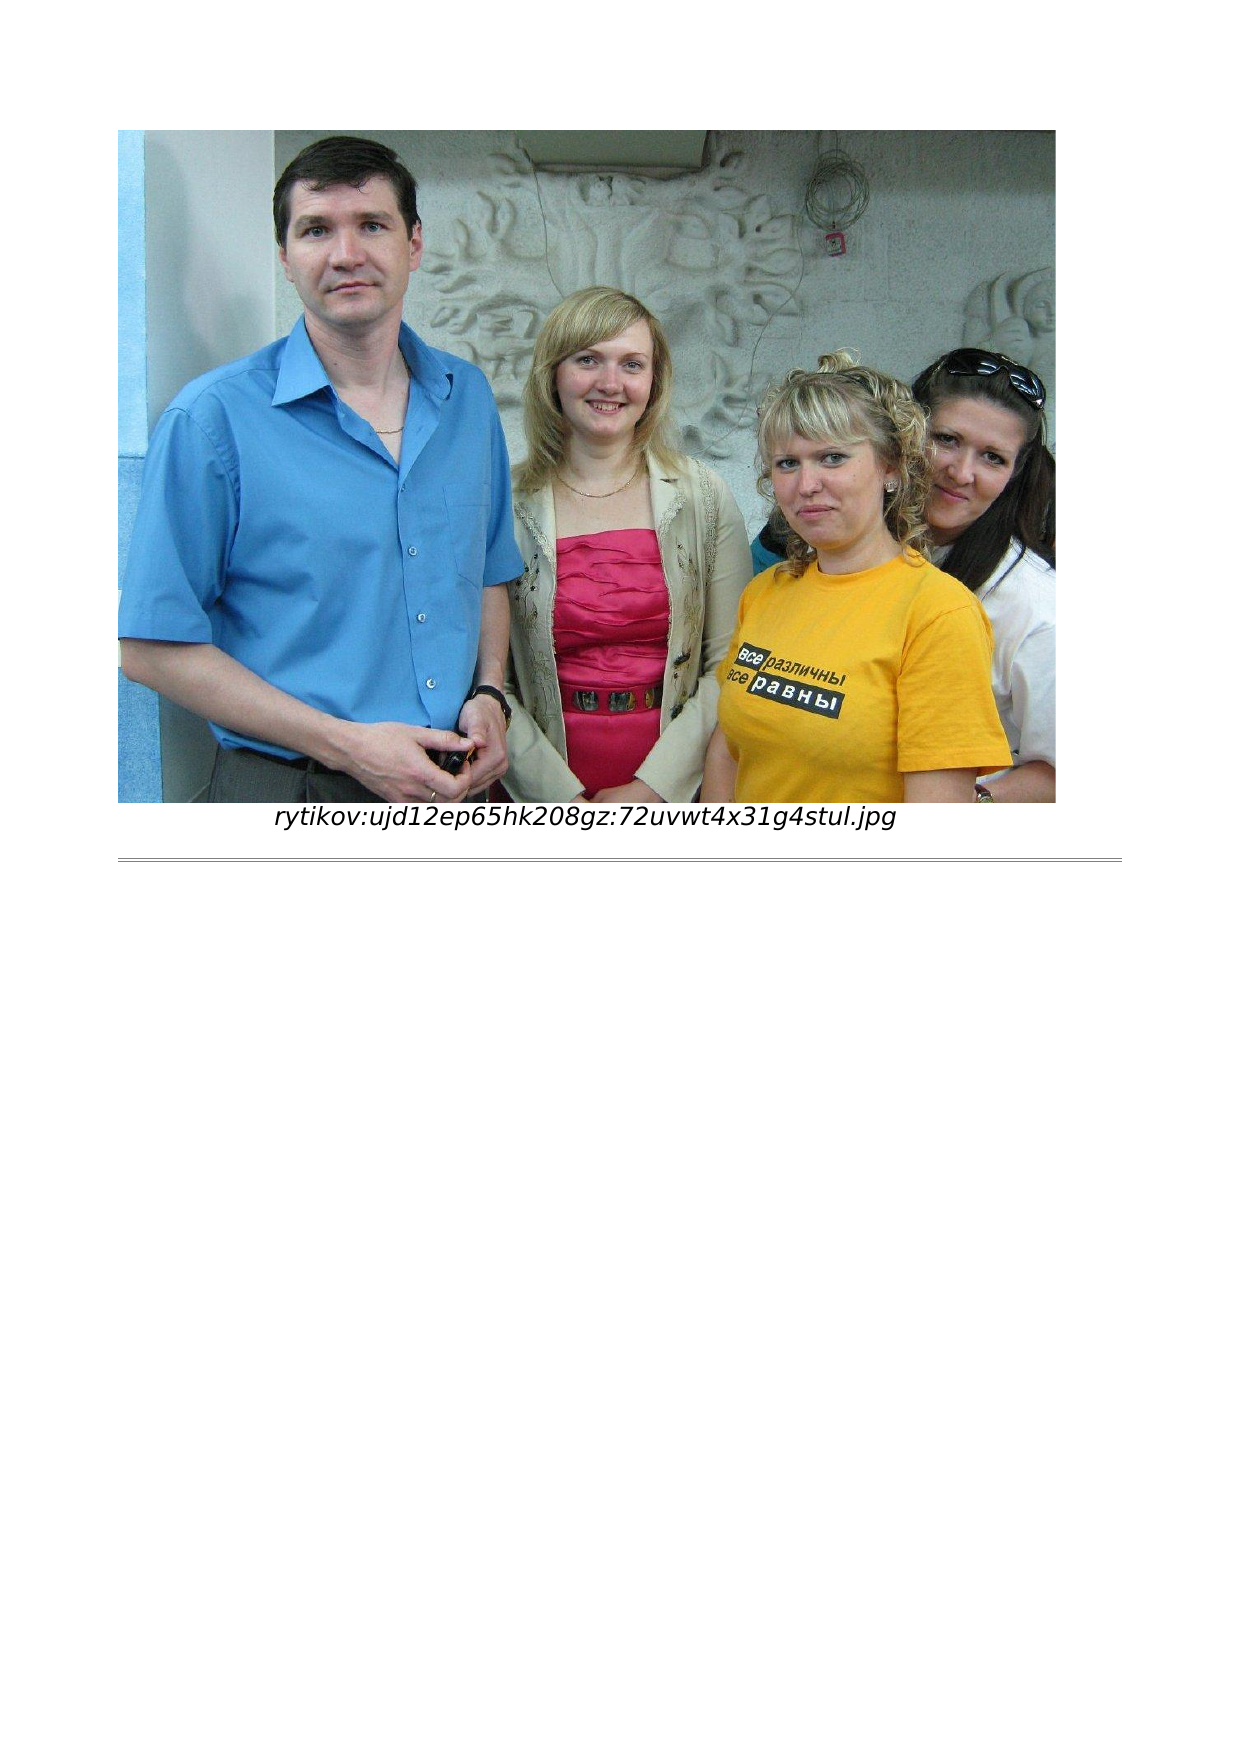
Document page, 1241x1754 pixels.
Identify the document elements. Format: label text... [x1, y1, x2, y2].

picture [118, 130, 1056, 803]
text rytikov:ujd12ep65hk208gz:72uvwt4x31g4stul.jpg [118, 803, 1056, 831]
